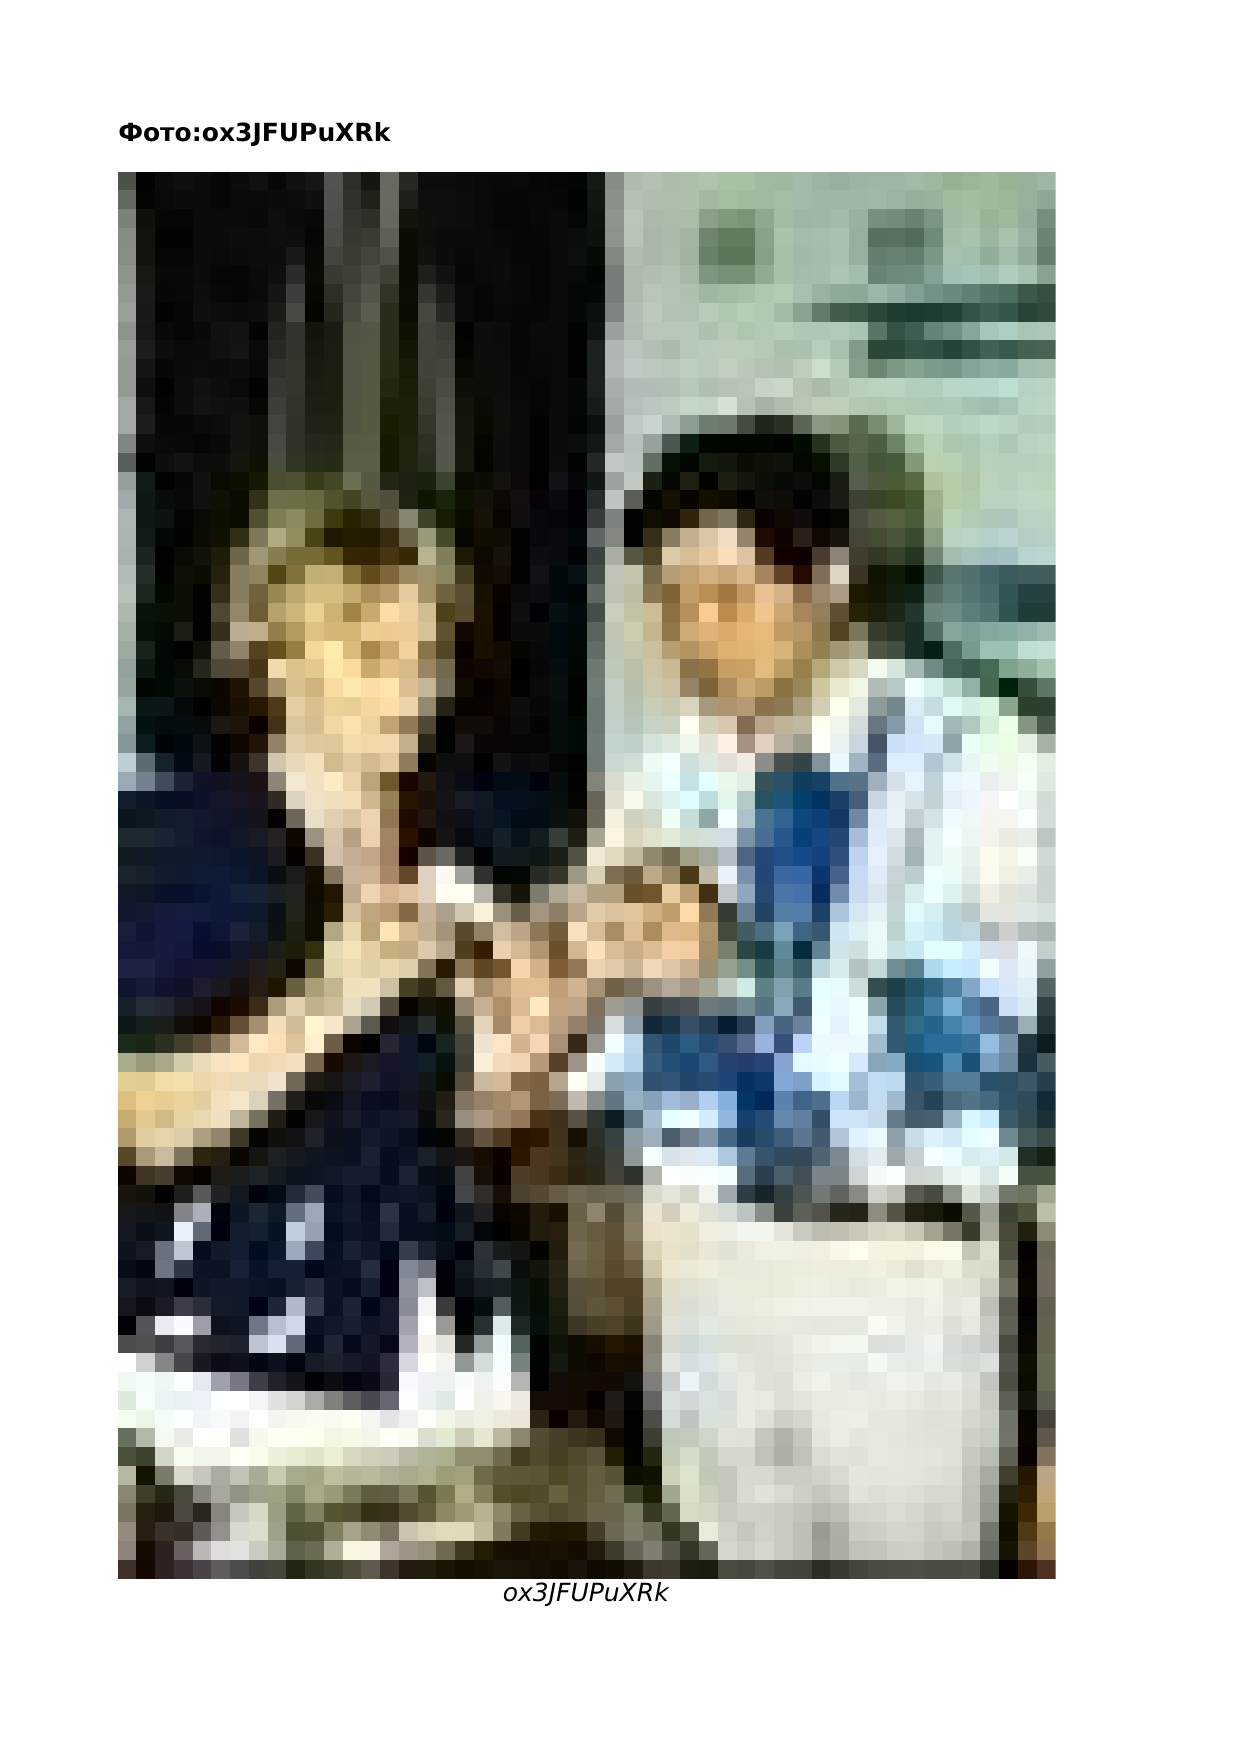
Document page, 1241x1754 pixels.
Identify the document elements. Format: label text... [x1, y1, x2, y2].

subtitle Фото:ox3JFUPuXRk [118, 118, 1122, 147]
text ox3JFUPuXRk [118, 1579, 1056, 1608]
picture [118, 172, 1056, 1579]
